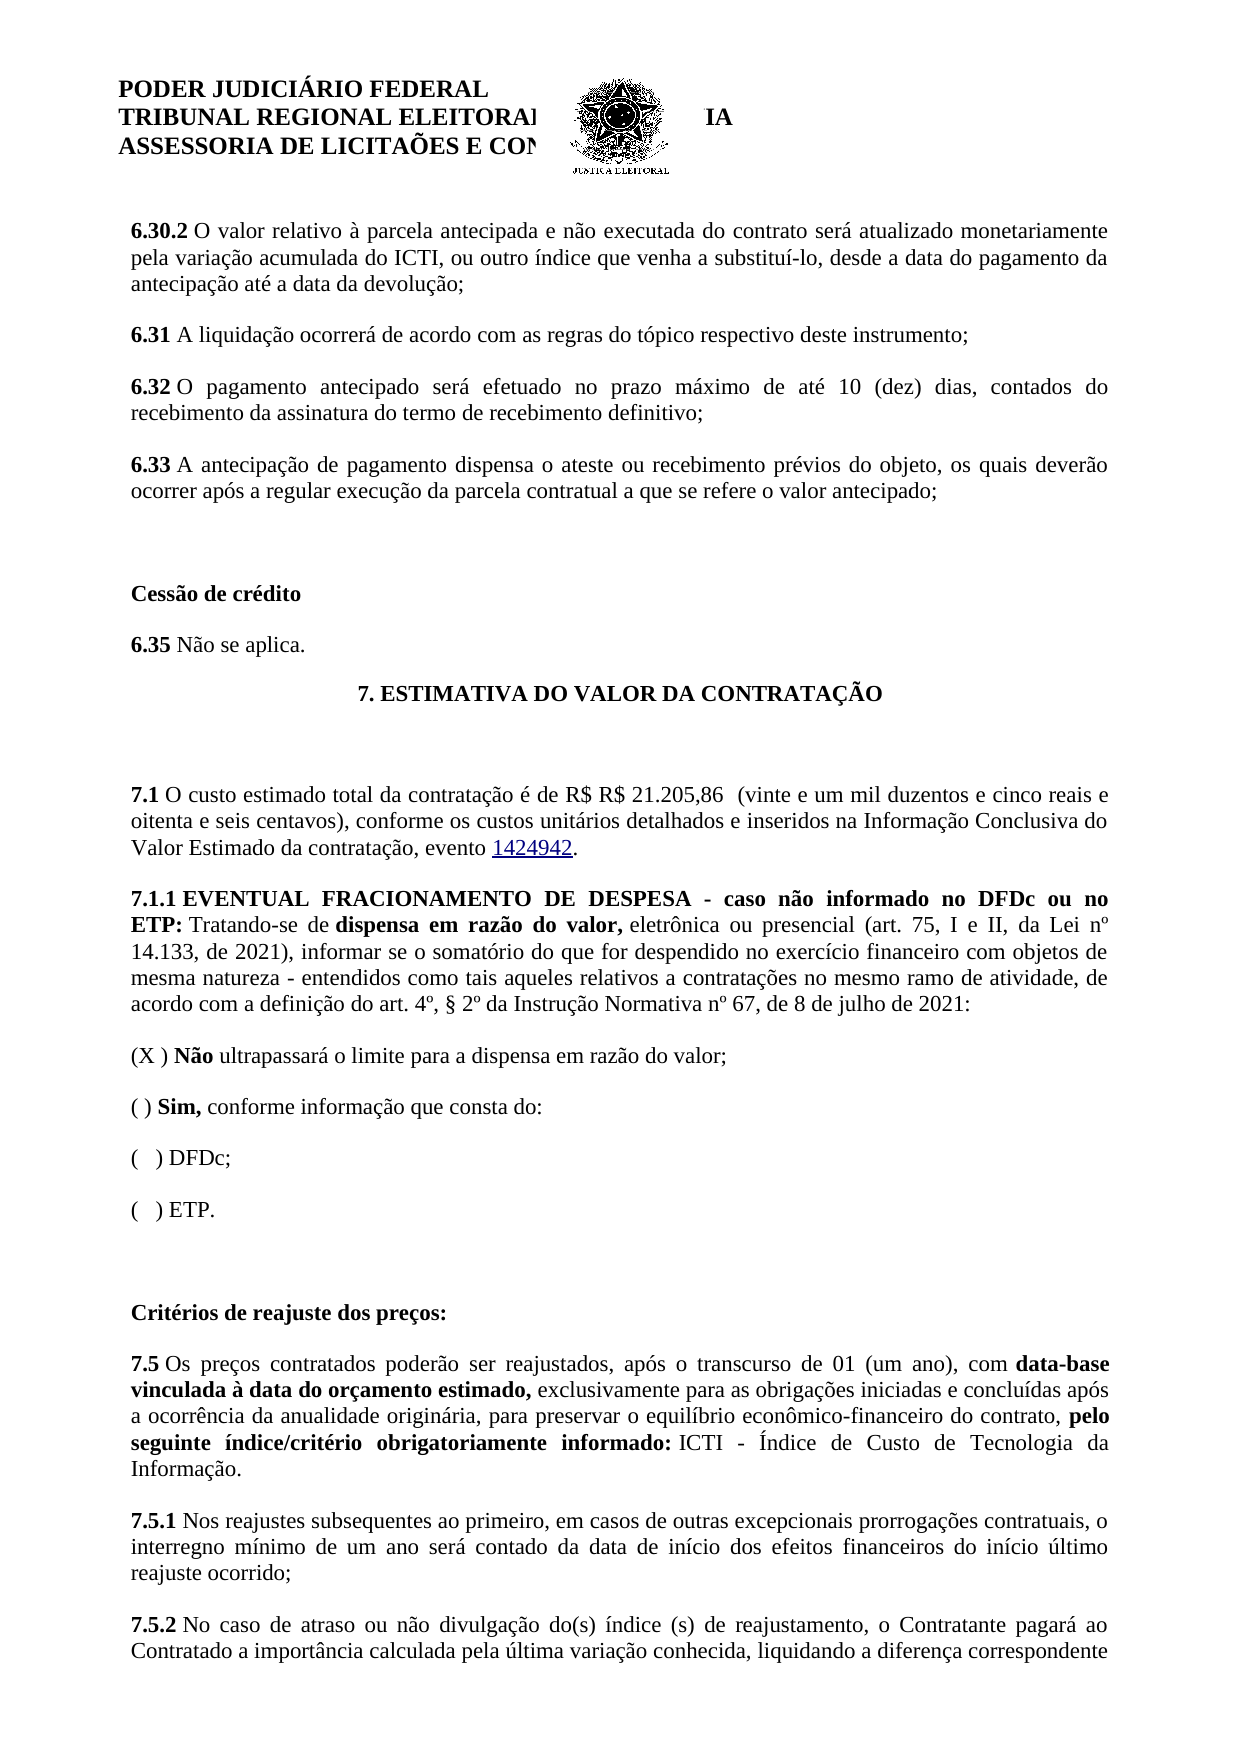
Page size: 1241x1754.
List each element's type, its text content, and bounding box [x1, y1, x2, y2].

text 6.30.2 O valor relativo à parcela antecipada e não executada do contrato será atualizado monetariamente pela variação acumulada do ICTI, ou outro índice que venha a substituí-lo, desde a data do pagamento da antecipação até a data da devolução; [131, 217, 1110, 297]
text 6.33 A antecipação de pagamento dispensa o ateste ou recebimento prévios do objeto, os quais deverão ocorrer após a regular execução da parcela contratual a que se refere o valor antecipado; [131, 451, 1110, 503]
text 7.5.2 No caso de atraso ou não divulgação do(s) índice (s) de reajustamento, o Contratante pagará ao Contratado a importância calculada pela última variação conhecida, liquidando a diferença correspondente [131, 1611, 1110, 1663]
text 7.1.1 EVENTUAL FRACIONAMENTO DE DESPESA - caso não informado no DFDc ou no ETP: Tratando-se de dispensa em razão do valor, eletrônica ou presencial (art. 75, I e II, da Lei nº 14.133, de 2021), informar se o somatório do que for despendido no exercício financeiro com objetos de mesma natureza - entendidos como tais aqueles relativos a contratações no mesmo ramo de atividade, de acordo com a definição do art. 4º, § 2º da Instrução Normativa nº 67, de 8 de julho de 2021: [131, 885, 1110, 1017]
text 7.5 Os preços contratados poderão ser reajustados, após o transcurso de 01 (um ano), com data-base vinculada à data do orçamento estimado, exclusivamente para as obrigações iniciadas e concluídas após a ocorrência da anualidade originária, para preservar o equilíbrio econômico-financeiro do contrato, pelo seguinte índice/critério obrigatoriamente informado: ICTI - Índice de Custo de Tecnologia da Informação. [131, 1350, 1110, 1482]
text 7.1 O custo estimado total da contratação é de R$ R$ 21.205,86 (vinte e um mil duzentos e cinco reais e oitenta e seis centavos), conforme os custos unitários detalhados e inseridos na Informação Conclusiva do Valor Estimado da contratação, evento 1424942. [131, 781, 1110, 860]
text 6.35 Não se aplica. [131, 631, 1110, 657]
text (X ) Não ultrapassará o limite para a dispensa em razão do valor; [131, 1042, 1110, 1068]
text 7.5.1 Nos reajustes subsequentes ao primeiro, em casos de outras excepcionais prorrogações contratuais, o interregno mínimo de um ano será contado da data de início dos efeitos financeiros do início último reajuste ocorrido; [131, 1507, 1110, 1586]
text 6.31 A liquidação ocorrerá de acordo com as regras do tópico respectivo deste instrumento; [131, 322, 1110, 348]
text ( ) ETP. [131, 1196, 1110, 1222]
text Critérios de reajuste dos preços: [131, 1298, 1110, 1325]
text 6.32 O pagamento antecipado será efetuado no prazo máximo de até 10 (dez) dias, contados do recebimento da assinatura do termo de recebimento definitivo; [131, 373, 1110, 426]
text ( ) Sim, conforme informação que consta do: [131, 1093, 1110, 1119]
text Cessão de crédito [131, 580, 1110, 606]
text ( ) DFDc; [131, 1144, 1110, 1171]
text 7. ESTIMATIVA DO VALOR DA CONTRATAÇÃO [118, 680, 1122, 707]
